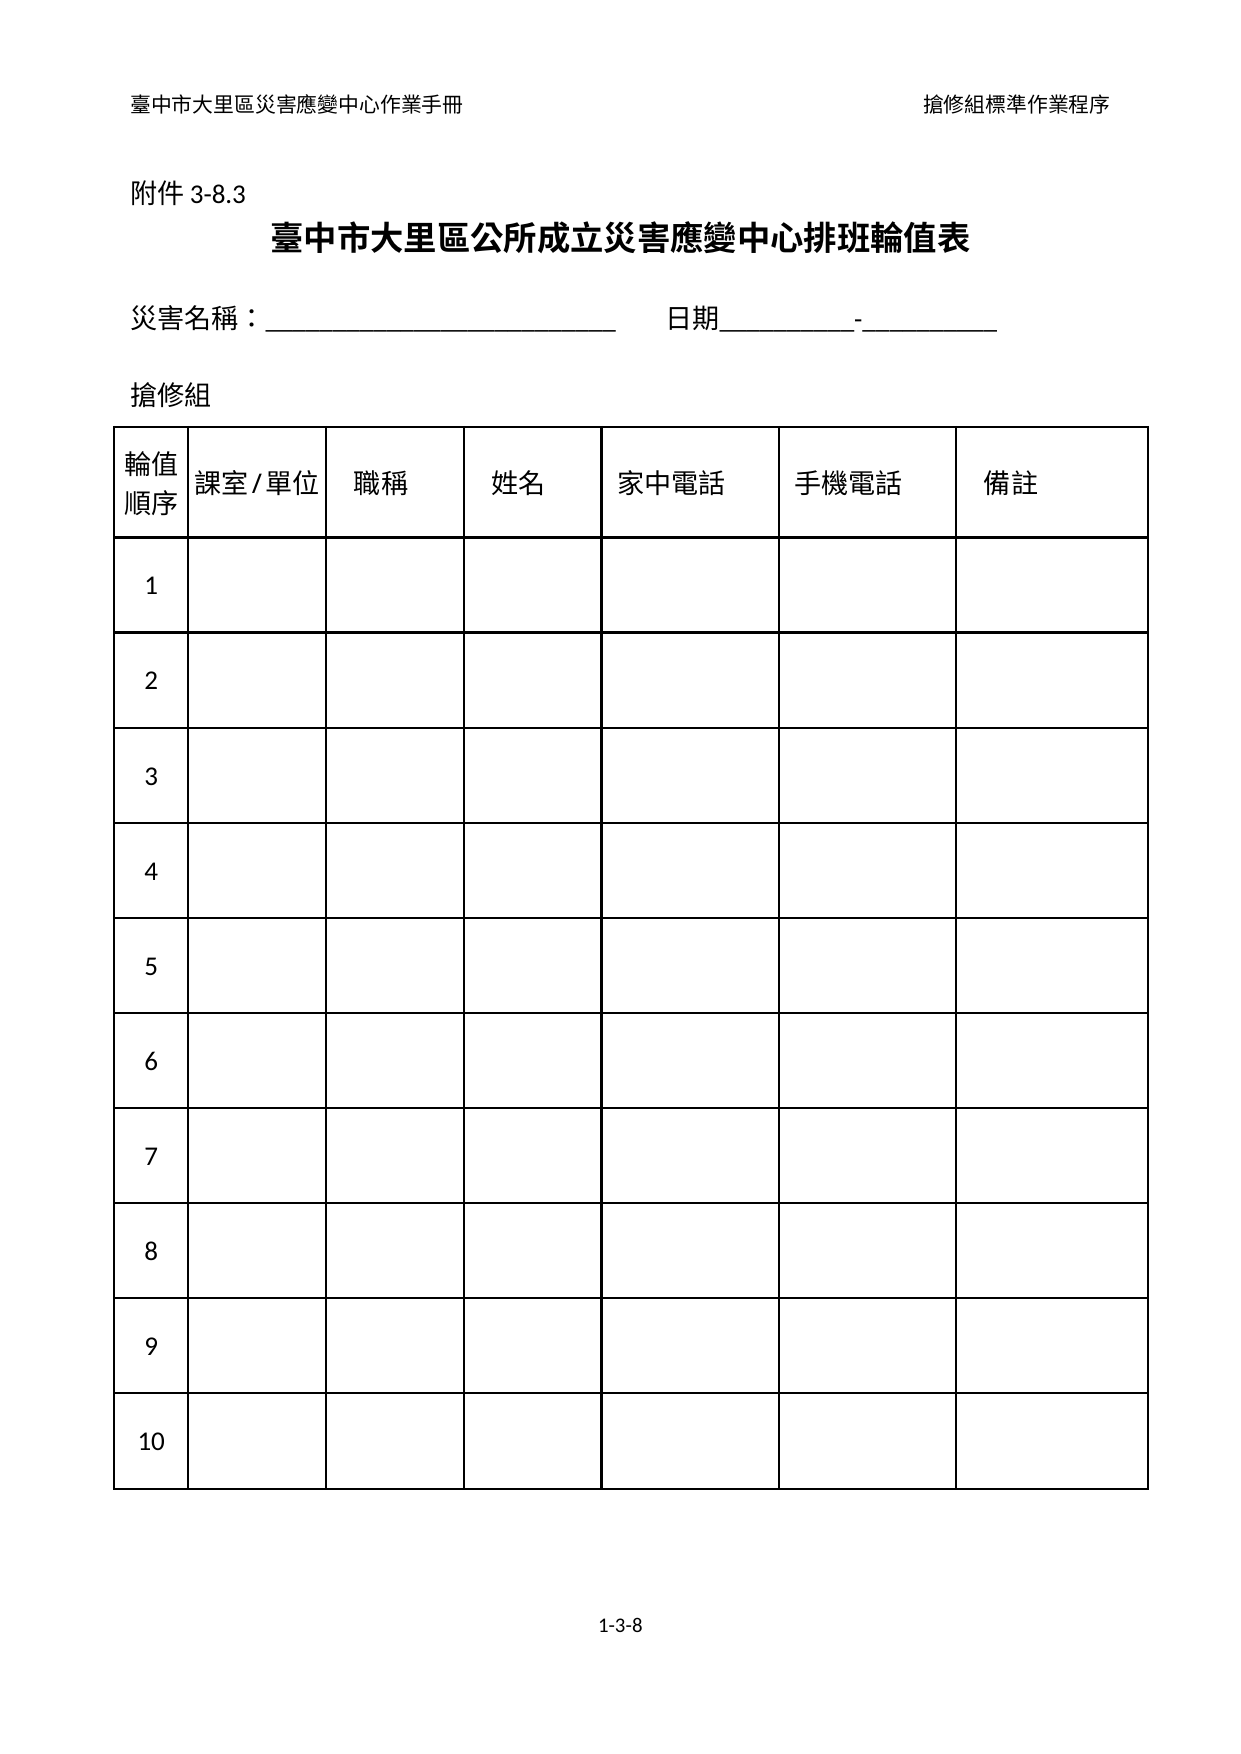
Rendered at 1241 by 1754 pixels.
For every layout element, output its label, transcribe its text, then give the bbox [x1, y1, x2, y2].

table_cell [957, 1394, 1147, 1487]
table_cell 4 [115, 824, 187, 917]
table_cell [465, 729, 600, 822]
table_cell [327, 729, 463, 822]
table_cell [603, 1299, 778, 1392]
table_cell [957, 1014, 1147, 1107]
table_cell [189, 1109, 325, 1202]
table_cell [603, 824, 778, 917]
table_cell [957, 729, 1147, 822]
table_cell [189, 539, 325, 631]
table_cell [189, 824, 325, 917]
table_cell [189, 1394, 325, 1487]
table_cell [465, 824, 600, 917]
table_cell [957, 919, 1147, 1012]
table_cell [780, 1394, 955, 1487]
table_cell [465, 1204, 600, 1297]
table_cell [603, 539, 778, 631]
text 臺中市大里區公所成立災害應變中心排班輪值表 [130, 212, 1110, 260]
table_cell [327, 919, 463, 1012]
table_header 職稱 [327, 428, 463, 536]
table_cell [465, 1109, 600, 1202]
table_cell [327, 824, 463, 917]
table_cell [603, 919, 778, 1012]
table_cell [327, 1394, 463, 1487]
table_cell 6 [115, 1014, 187, 1107]
table_cell 10 [115, 1394, 187, 1487]
table_cell [603, 1204, 778, 1297]
table_cell [189, 1204, 325, 1297]
table_cell [957, 1204, 1147, 1297]
table_header 姓名 [465, 428, 600, 536]
table_cell [465, 1299, 600, 1392]
table_cell [603, 634, 778, 727]
table_cell [327, 1109, 463, 1202]
table_cell [780, 1109, 955, 1202]
table_cell 3 [115, 729, 187, 822]
table_cell [780, 1299, 955, 1392]
text 災害名稱：__________________________ 日期__________-__________ [130, 297, 1110, 337]
table_cell [957, 1299, 1147, 1392]
text 搶修組 [130, 374, 1110, 413]
table_cell [465, 1394, 600, 1487]
table_cell 8 [115, 1204, 187, 1297]
table_cell [189, 634, 325, 727]
table_cell [189, 919, 325, 1012]
table_cell [780, 824, 955, 917]
table_cell [327, 1204, 463, 1297]
table_cell [957, 539, 1147, 631]
table_cell [327, 634, 463, 727]
table_cell [780, 729, 955, 822]
table_cell [327, 1299, 463, 1392]
table_cell 1 [115, 539, 187, 631]
table_cell 5 [115, 919, 187, 1012]
table_header 手機電話 [780, 428, 955, 536]
table_cell 7 [115, 1109, 187, 1202]
table_cell [465, 919, 600, 1012]
table_header 課室/單位 [189, 428, 325, 536]
table_cell [957, 634, 1147, 727]
table_header 備註 [957, 428, 1147, 536]
table_cell [603, 1014, 778, 1107]
table_cell [780, 634, 955, 727]
table_cell 9 [115, 1299, 187, 1392]
table_cell [465, 539, 600, 631]
table_cell [957, 1109, 1147, 1202]
table_cell [603, 1109, 778, 1202]
table_cell [780, 1204, 955, 1297]
table_cell [465, 1014, 600, 1107]
table_cell [957, 824, 1147, 917]
table_cell 2 [115, 634, 187, 727]
table_cell [327, 539, 463, 631]
table_cell [189, 1299, 325, 1392]
table_cell [465, 634, 600, 727]
table_cell [327, 1014, 463, 1107]
table_cell [189, 1014, 325, 1107]
table_cell [603, 729, 778, 822]
table_cell [780, 539, 955, 631]
text 附件3-8.3 [130, 172, 1110, 212]
table_cell [780, 919, 955, 1012]
table_header 輪值順序 [115, 428, 187, 536]
table_cell [780, 1014, 955, 1107]
table_cell [603, 1394, 778, 1487]
table_cell [189, 729, 325, 822]
table_header 家中電話 [603, 428, 778, 536]
